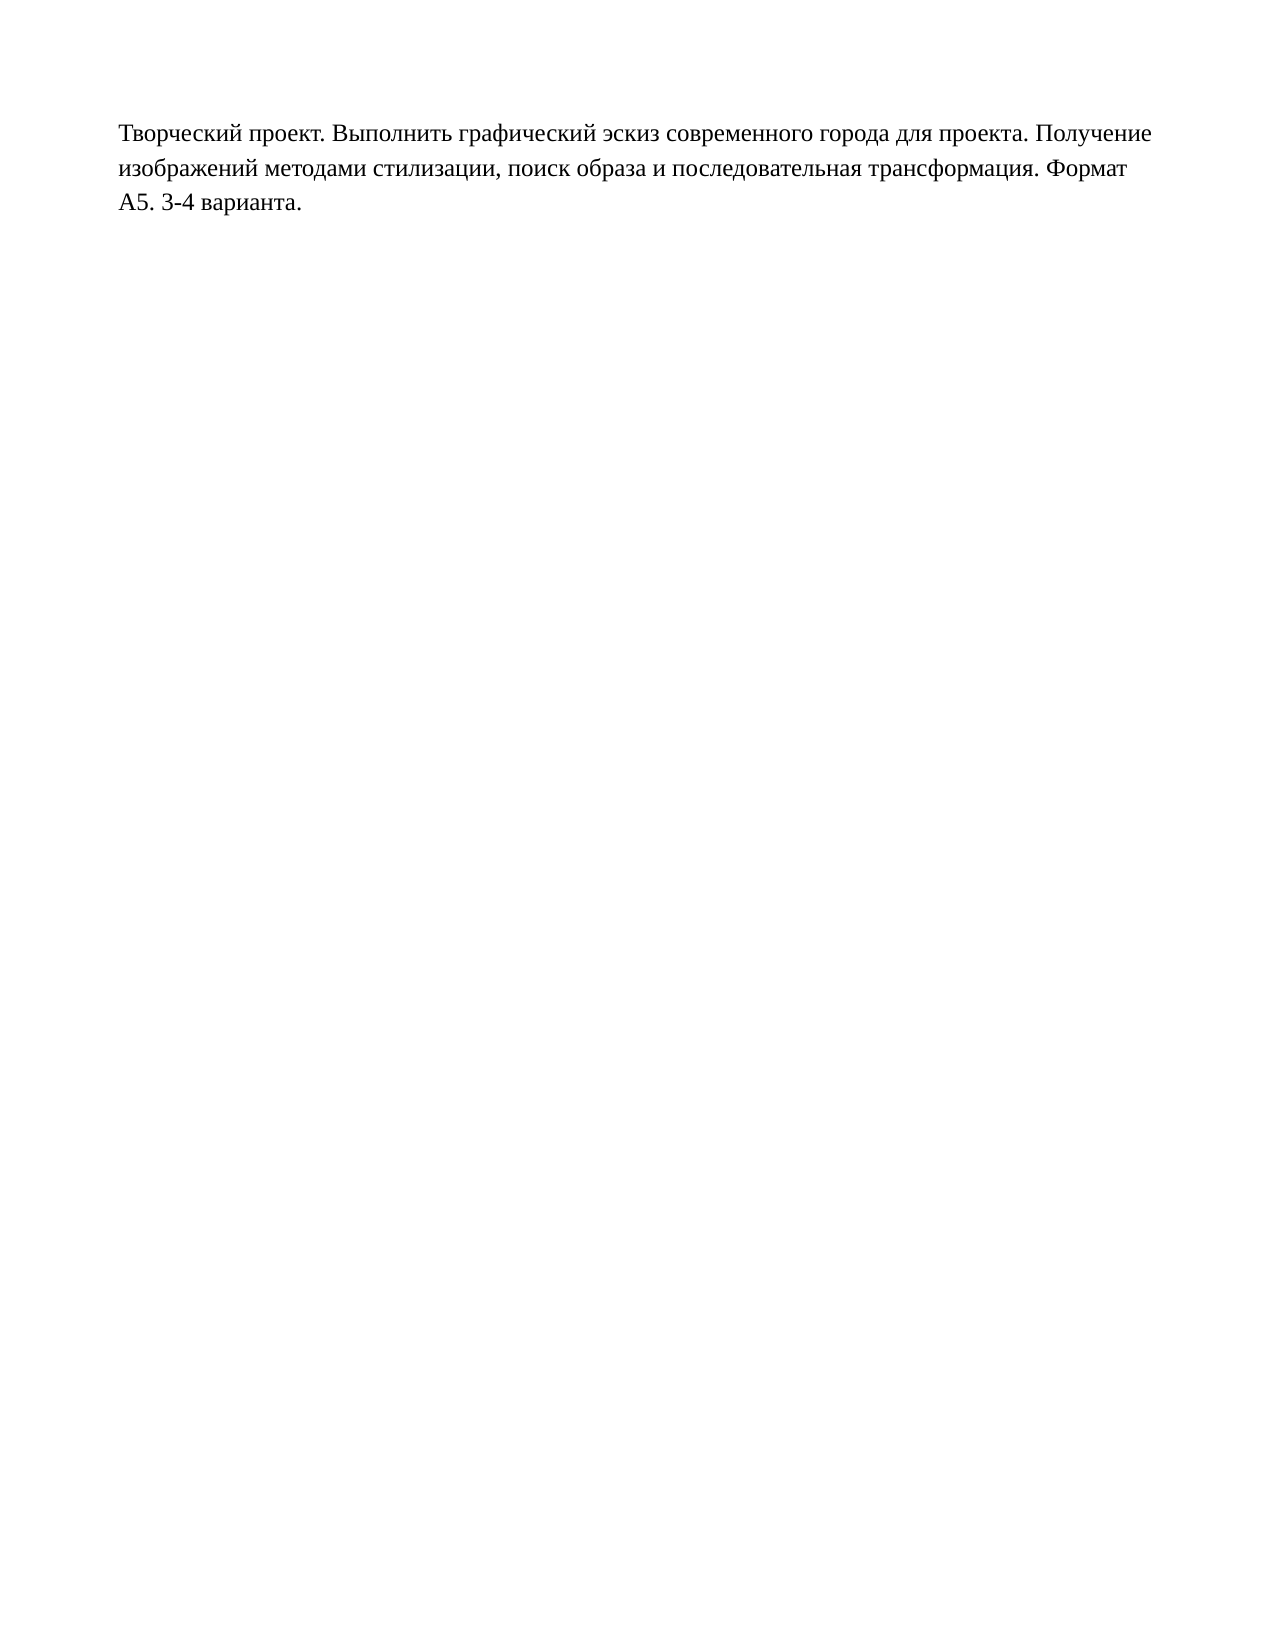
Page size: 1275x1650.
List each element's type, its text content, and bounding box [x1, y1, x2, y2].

text Творческий проект. Выполнить графический эскиз современного города для проекта. Получение изображений методами стилизации, поиск образа и последовательная трансформация. Формат А5. 3-4 варианта. [118, 118, 1157, 216]
